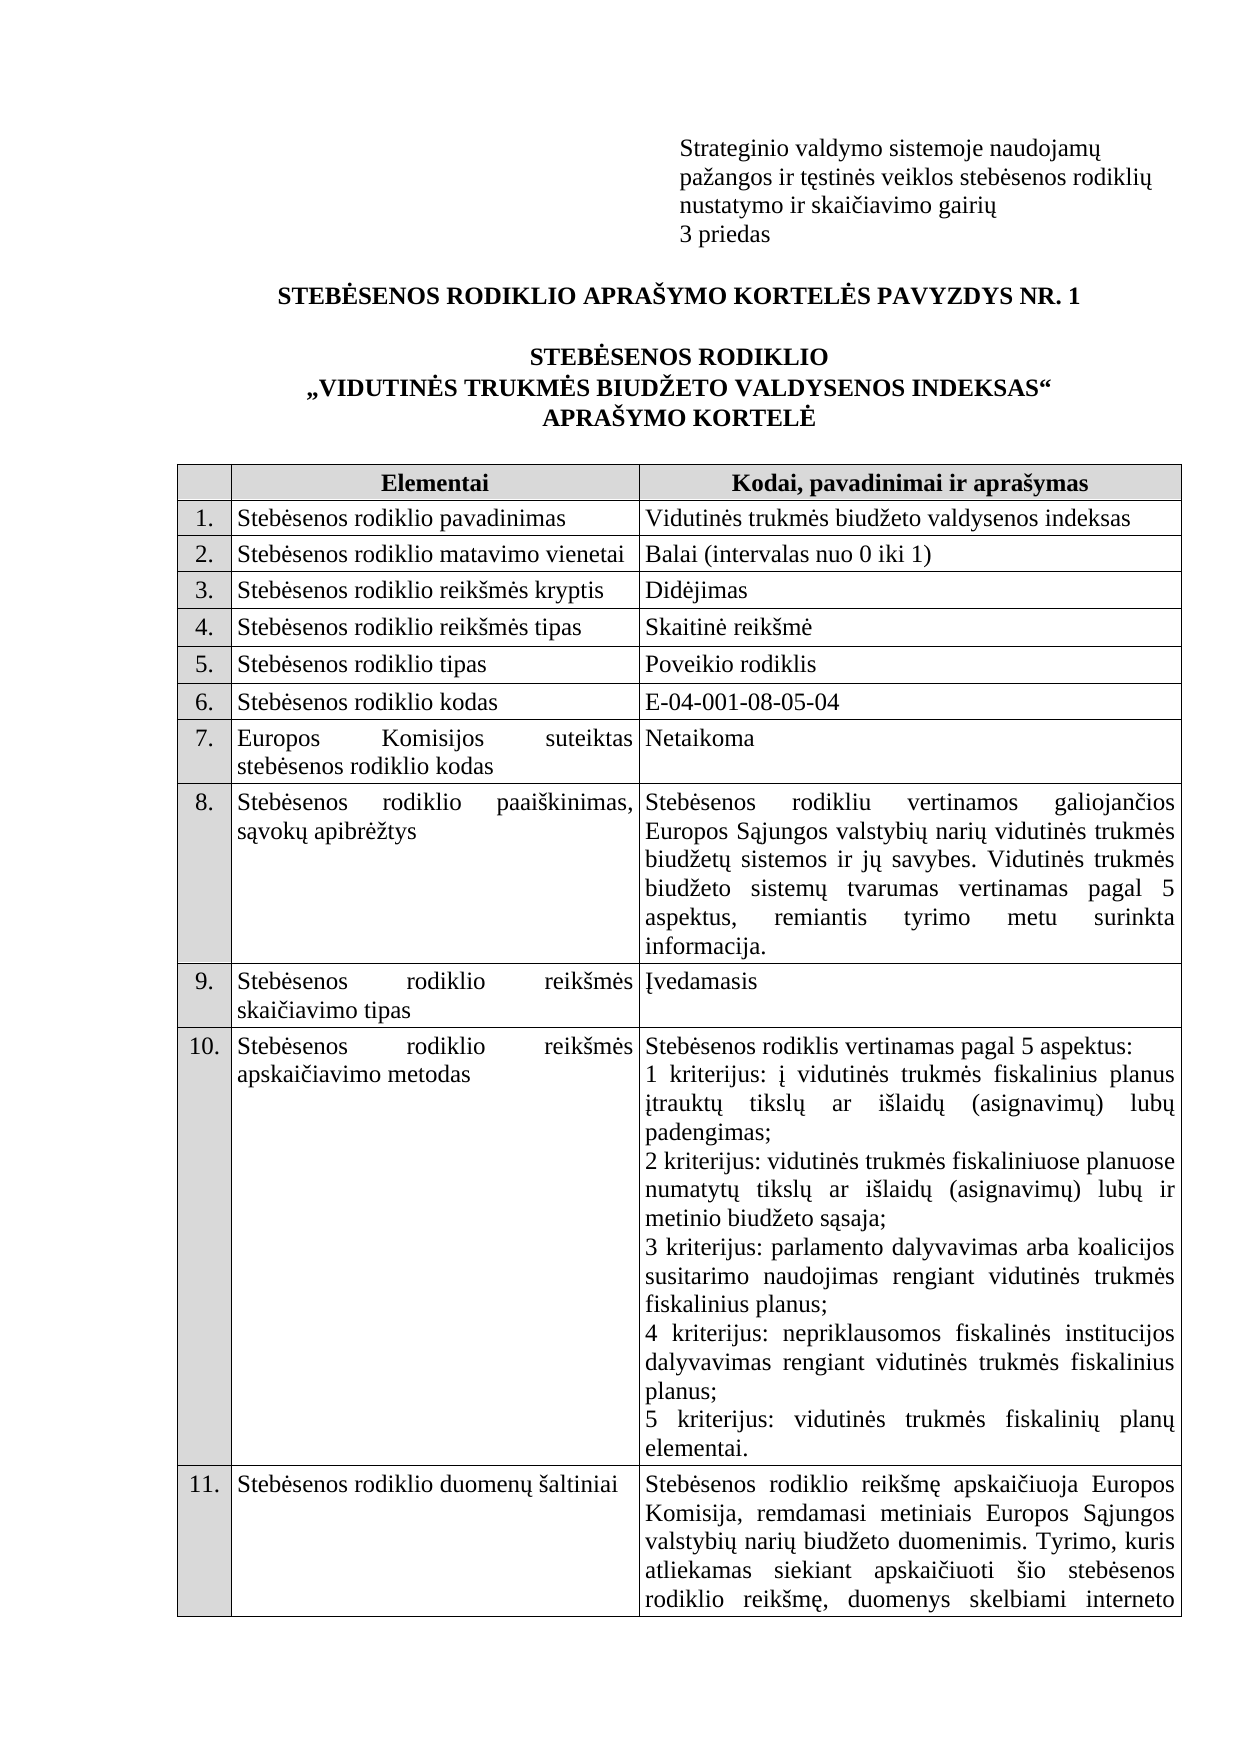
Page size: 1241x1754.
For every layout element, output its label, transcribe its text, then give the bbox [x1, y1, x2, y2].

table_header Kodai, pavadinimai ir aprašymas [640, 465, 1181, 499]
subtitle aprašymo kortelė [177, 403, 1181, 432]
table_cell 9. [178, 964, 231, 1027]
table_cell 2. [178, 536, 231, 571]
table_cell Balai (intervalas nuo 0 iki 1) [640, 536, 1181, 571]
table_cell Stebėsenos rodiklio reikšmės kryptis [232, 572, 639, 608]
table_cell E-04-001-08-05-04 [640, 684, 1181, 719]
table_cell Stebėsenos rodiklis vertinamas pagal 5 aspektus: 1 kriterijus: į vidutinės trukmės fiskalinius planus įtrauktų tikslų ar išlaidų (asignavimų) lubų padengimas; 2 kriterijus: vidutinės trukmės fiskaliniuose planuose numatytų tikslų ar išlaidų (asignavimų) lubų ir metinio biudžeto sąsaja; 3 kriterijus: parlamento dalyvavimas arba koalicijos susitarimo naudojimas rengiant vidutinės trukmės fiskalinius planus; 4 kriterijus: nepriklausomos fiskalinės institucijos dalyvavimas rengiant vidutinės trukmės fiskalinius planus; 5 kriterijus: vidutinės trukmės fiskalinių planų elementai. [640, 1028, 1181, 1465]
table_cell Didėjimas [640, 572, 1181, 608]
table_cell 11. [178, 1466, 231, 1616]
table_cell 1. [178, 501, 231, 535]
table_cell Įvedamasis [640, 964, 1181, 1027]
table_cell 5. [178, 647, 231, 683]
table_cell Stebėsenos rodiklio reikšmės tipas [232, 609, 639, 646]
table_cell Stebėsenos rodikliu vertinamos galiojančios Europos Sąjungos valstybių narių vidutinės trukmės biudžetų sistemos ir jų savybes. Vidutinės trukmės biudžeto sistemų tvarumas vertinamas pagal 5 aspektus, remiantis tyrimo metu surinkta informacija. [640, 784, 1181, 962]
table_cell Stebėsenos rodiklio duomenų šaltiniai [232, 1466, 639, 1616]
table_cell Europos Komisijos suteiktas stebėsenos rodiklio kodas [232, 720, 639, 783]
table_cell Stebėsenos rodiklio reikšmės apskaičiavimo metodas [232, 1028, 639, 1465]
text 3 priedas [544, 219, 1181, 248]
table_cell 7. [178, 720, 231, 783]
table_cell Stebėsenos rodiklio matavimo vienetai [232, 536, 639, 571]
table_cell Stebėsenos rodiklio reikšmę apskaičiuoja Europos Komisija, remdamasi metiniais Europos Sąjungos valstybių narių biudžeto duomenimis. Tyrimo, kuris atliekamas siekiant apskaičiuoti šio stebėsenos rodiklio reikšmę, duomenys skelbiami interneto [640, 1466, 1181, 1616]
table_cell 10. [178, 1028, 231, 1465]
table_cell Stebėsenos rodiklio pavadinimas [232, 501, 639, 535]
table_cell 3. [178, 572, 231, 608]
table_cell 8. [178, 784, 231, 962]
table_cell 4. [178, 609, 231, 646]
table_cell Poveikio rodiklis [640, 647, 1181, 683]
table_cell 6. [178, 684, 231, 719]
text Strateginio valdymo sistemoje naudojamų pažangos ir tęstinės veiklos stebėsenos rodiklių nustatymo ir skaičiavimo gairių [679, 133, 1181, 219]
table_cell Vidutinės trukmės biudžeto valdysenos indeksas [640, 501, 1181, 535]
table_cell Stebėsenos rodiklio reikšmės skaičiavimo tipas [232, 964, 639, 1027]
table_header Elementai [232, 465, 639, 499]
table_cell Skaitinė reikšmė [640, 609, 1181, 646]
table_cell Netaikoma [640, 720, 1181, 783]
table_cell Stebėsenos rodiklio tipas [232, 647, 639, 683]
subtitle Stebėsenos rodiklio [177, 342, 1181, 371]
table_cell Stebėsenos rodiklio paaiškinimas, sąvokų apibrėžtys [232, 784, 639, 962]
table_header [178, 465, 231, 499]
subtitle Stebėsenos rodiklio aprašymo kortelėS PAVYZDYS NR. 1 [177, 281, 1181, 310]
subtitle „VIDUTINĖS TRUKMĖS BIUDŽETO VALDYSENOS INDEKSAS“ [177, 373, 1181, 401]
table_cell Stebėsenos rodiklio kodas [232, 684, 639, 719]
